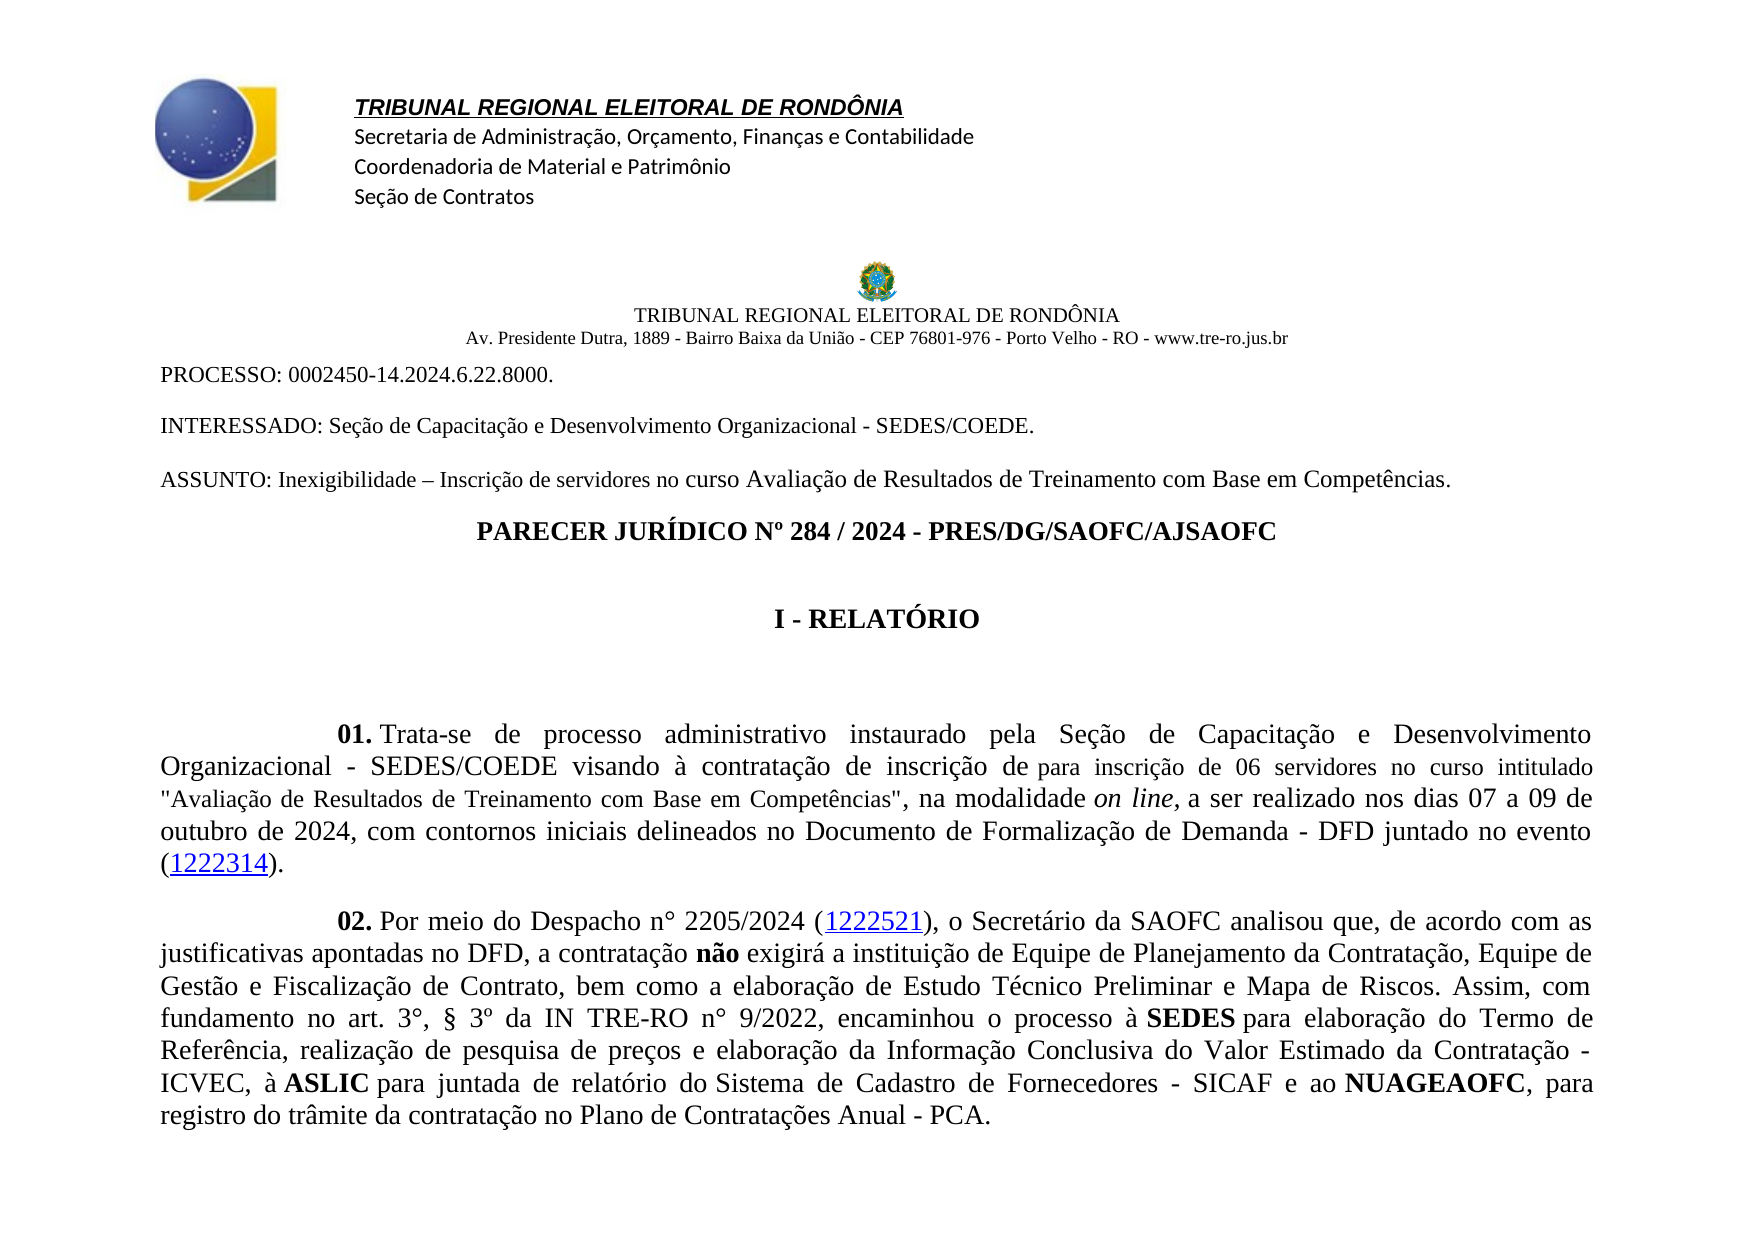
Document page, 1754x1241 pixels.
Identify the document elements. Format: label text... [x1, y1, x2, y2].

text PROCESSO: 0002450-14.2024.6.22.8000. [160, 361, 1594, 387]
text 01. Trata-se de processo administrativo instaurado pela Seção de Capacitação e Desenvolvimento Organizacional - SEDES/COEDE visando à contratação de inscrição de para inscrição de 06 servidores no curso intitulado "Avaliação de Resultados de Treinamento com Base em Competências", na modalidade on line, a ser realizado nos dias 07 a 09 de outubro de 2024, com contornos iniciais delineados no Documento de Formalização de Demanda - DFD juntado no evento (1222314). [160, 717, 1594, 879]
text 02. Por meio do Despacho n° 2205/2024 (1222521), o Secretário da SAOFC analisou que, de acordo com as justificativas apontadas no DFD, a contratação não exigirá a instituição de Equipe de Planejamento da Contratação, Equipe de Gestão e Fiscalização de Contrato, bem como a elaboração de Estudo Técnico Preliminar e Mapa de Riscos. Assim, com fundamento no art. 3°, § 3º da IN TRE-RO n° 9/2022, encaminhou o processo à SEDES para elaboração do Termo de Referência, realização de pesquisa de preços e elaboração da Informação Conclusiva do Valor Estimado da Contratação - ICVEC, à ASLIC para juntada de relatório do Sistema de Cadastro de Fornecedores - SICAF e ao NUAGEAOFC, para registro do trâmite da contratação no Plano de Contratações Anual - PCA. [160, 904, 1594, 1131]
text I - RELATÓRIO [160, 602, 1594, 634]
text ASSUNTO: Inexigibilidade – Inscrição de servidores no curso Avaliação de Resultados de Treinamento com Base em Competências. [160, 464, 1594, 493]
text INTERESSADO: Seção de Capacitação e Desenvolvimento Organizacional - SEDES/COEDE. [160, 412, 1594, 439]
text Av. Presidente Dutra, 1889 - Bairro Baixa da União - CEP 76801-976 - Porto Velho - RO - www.tre-ro.jus.br [148, 327, 1606, 349]
text Parecer Jurídico Nº 284 / 2024 - PRES/DG/SAOFC/AJSAOFC [148, 516, 1606, 547]
text TRIBUNAL REGIONAL ELEITORAL DE RONDÔNIA [148, 303, 1606, 327]
